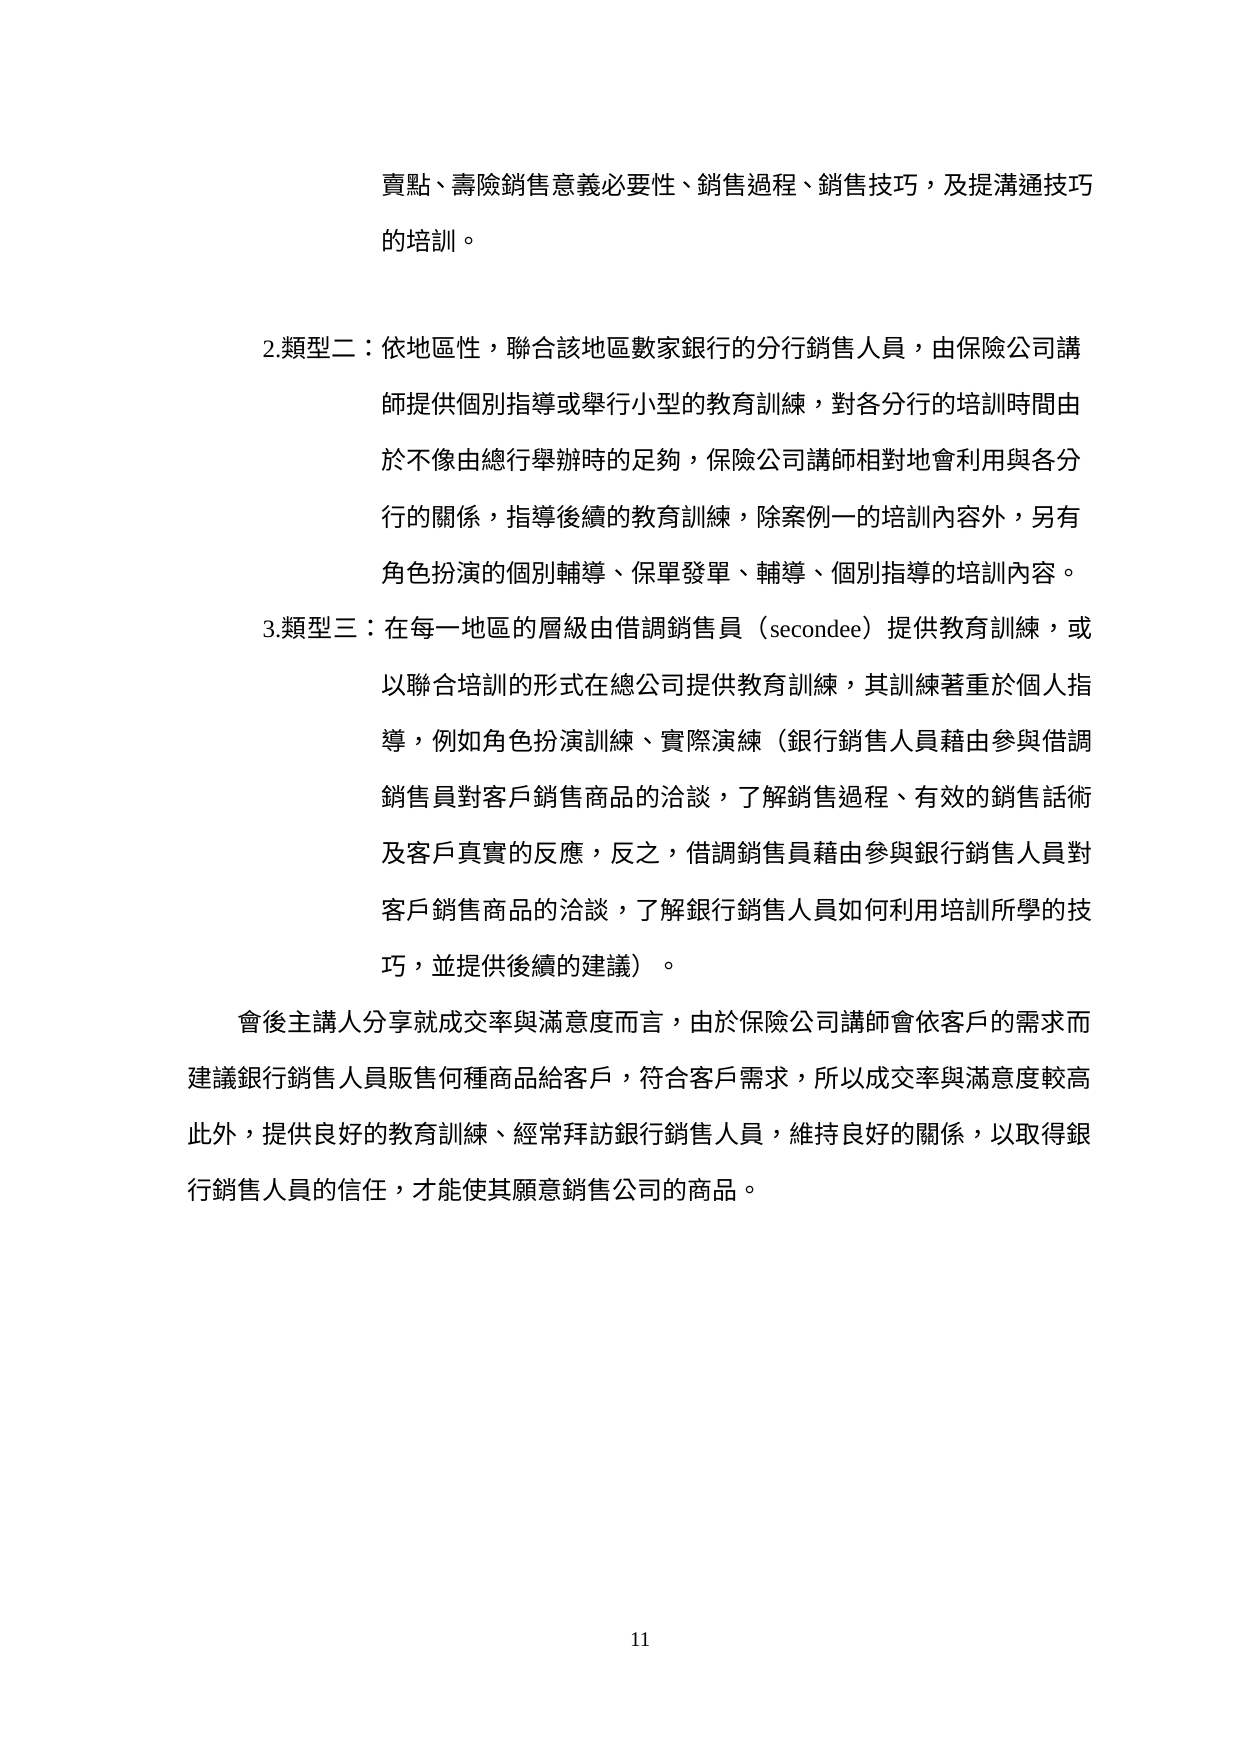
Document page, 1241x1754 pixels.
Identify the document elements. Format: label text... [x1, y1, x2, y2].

text 會後主講人分享就成交率與滿意度而言，由於保險公司講師會依客戶的需求而建議銀行銷售人員販售何種商品給客戶，符合客戶需求，所以成交率與滿意度較高。此外，提供良好的教育訓練、經常拜訪銀行銷售人員，維持良好的關係，以取得銀行銷售人員的信任，才能使其願意銷售公司的商品。 [187, 1001, 1093, 1208]
text 2.類型二：依地區性，聯合該地區數家銀行的分行銷售人員，由保險公司講師提供個別指導或舉行小型的教育訓練，對各分行的培訓時間由於不像由總行舉辦時的足夠，保險公司講師相對地會利用與各分行的關係，指導後續的教育訓練，除案例一的培訓內容外，另有角色扮演的個別輔導、保單發單、輔導、個別指導的培訓內容。 [262, 328, 1093, 590]
text 3.類型三：在每一地區的層級由借調銷售員（secondee）提供教育訓練，或以聯合培訓的形式在總公司提供教育訓練，其訓練著重於個人指導，例如角色扮演訓練、實際演練（銀行銷售人員藉由參與借調銷售員對客戶銷售商品的洽談，了解銷售過程、有效的銷售話術及客戶真實的反應，反之，借調銷售員藉由參與銀行銷售人員對客戶銷售商品的洽談，了解銀行銷售人員如何利用培訓所學的技巧，並提供後續的建議）。 [262, 608, 1093, 983]
text 賣點、壽險銷售意義必要性、銷售過程、銷售技巧，及提溝通技巧的培訓。 [287, 164, 1093, 258]
